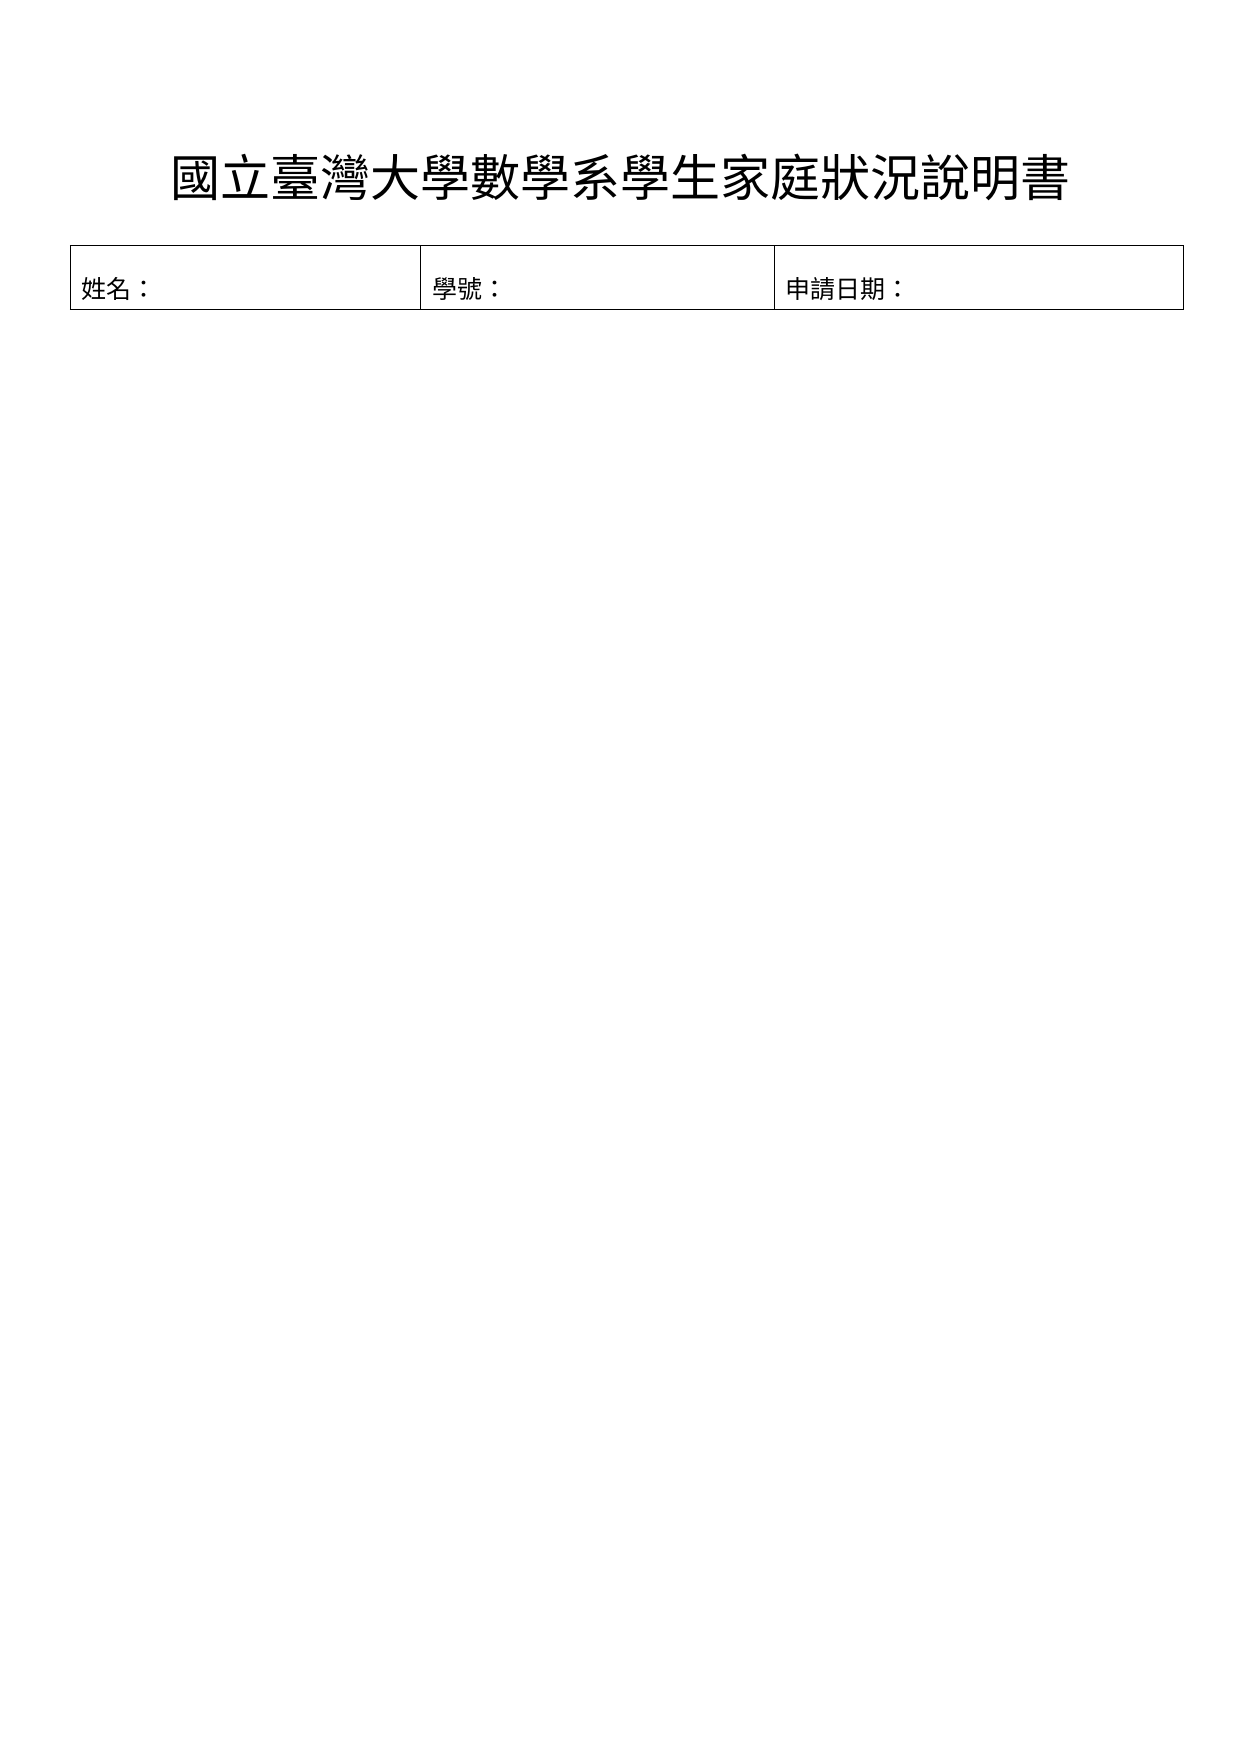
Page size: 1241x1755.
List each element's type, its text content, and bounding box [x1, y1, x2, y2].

table_header 申請日期： [775, 246, 1183, 309]
table_header 學號： [421, 246, 774, 309]
text 國立臺灣大學數學系學生家庭狀況說明書 [71, 102, 1169, 227]
table_header 姓名： [71, 246, 420, 309]
table_header [1184, 245, 1189, 309]
